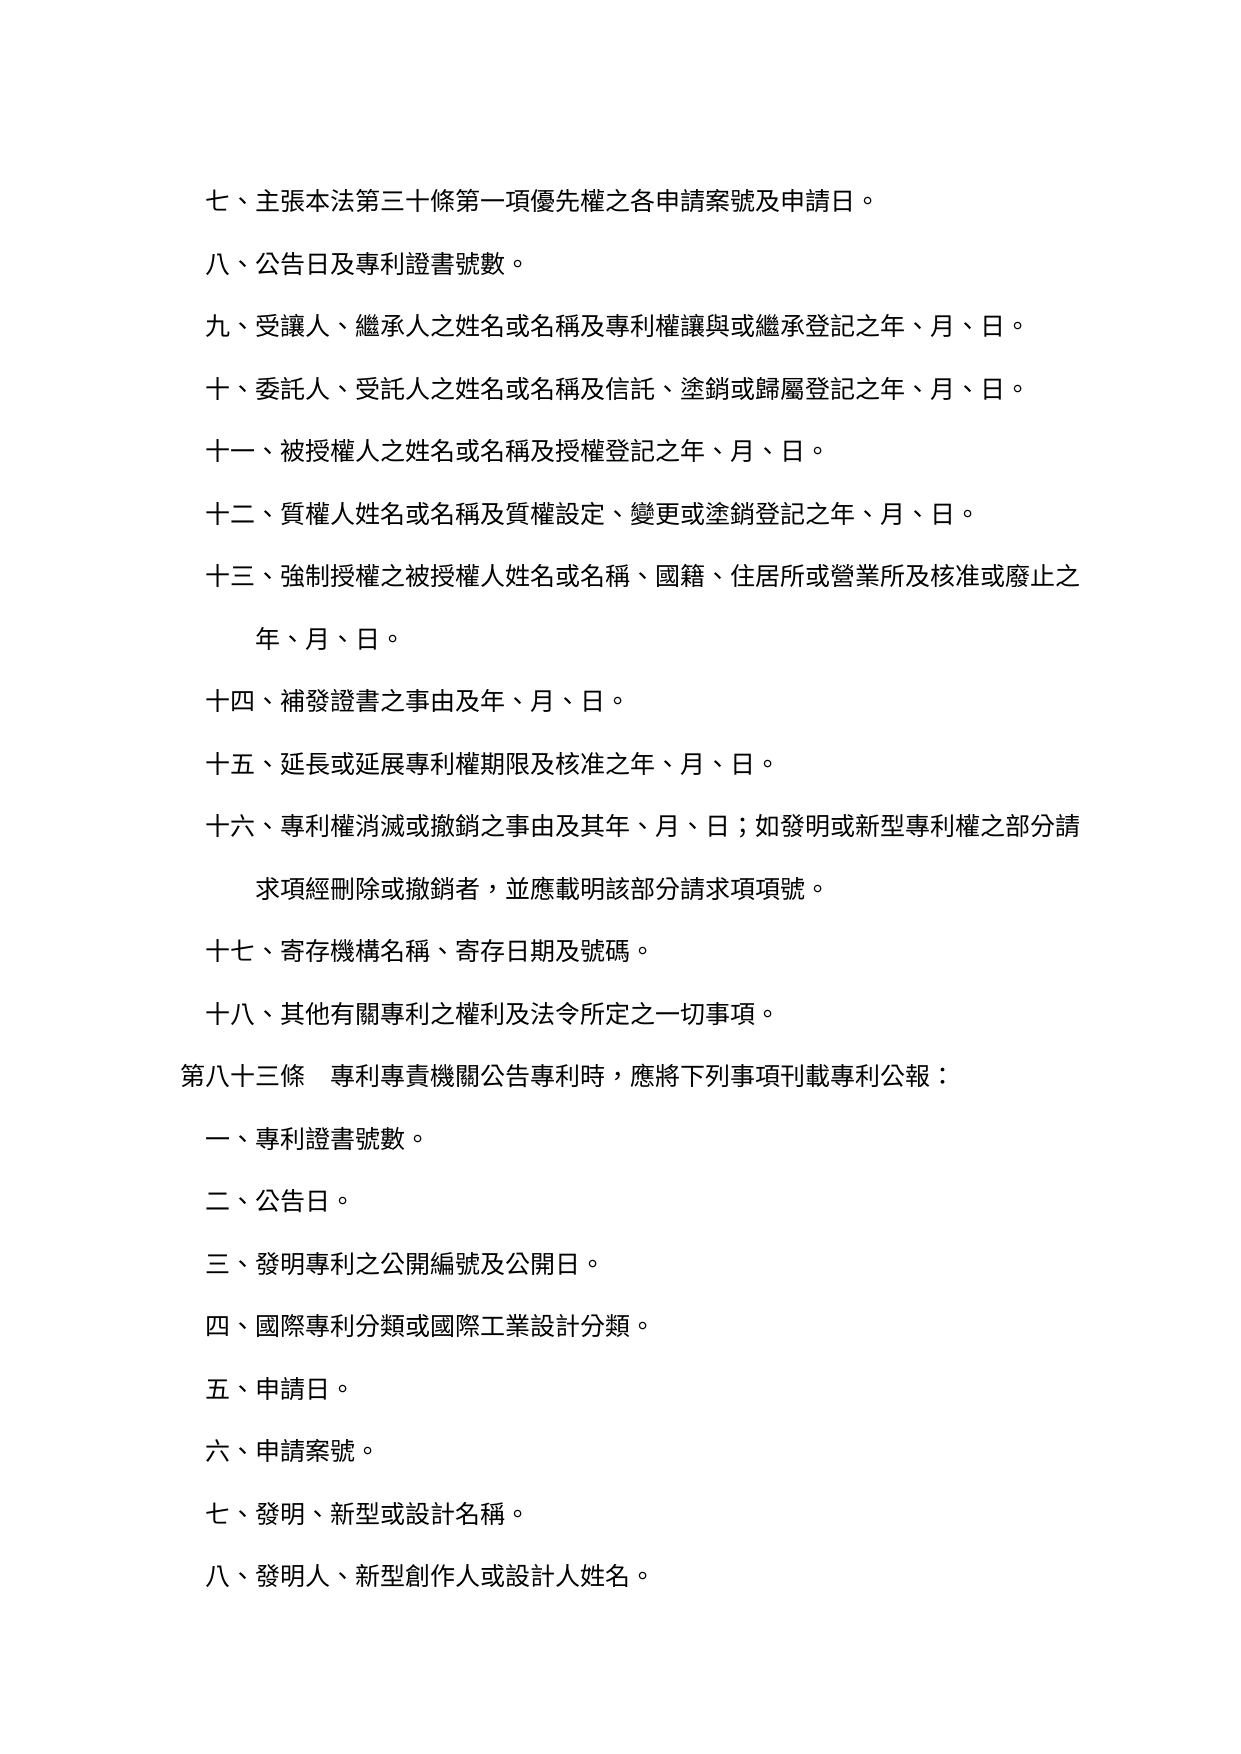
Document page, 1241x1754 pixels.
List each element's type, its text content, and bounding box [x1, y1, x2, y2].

table_cell 七、主張本法第三十條第一項優先權之各申請案號及申請日。 八、公告日及專利證書號數。 九、受讓人、繼承人之姓名或名稱及專利權讓與或繼承登記之年、月、日。 十、委託人、受託人之姓名或名稱及信託、塗銷或歸屬登記之年、月、日。 十一、被授權人之姓名或名稱及授權登記之年、月、日。 十二、質權人姓名或名稱及質權設定、變更或塗銷登記之年、月、日。 十三、強制授權之被授權人姓名或名稱、國籍、住居所或營業所及核准或廢止之年、月、日。 十四、補發證書之事由及年、月、日。 十五、延長或延展專利權期限及核准之年、月、日。 十六、專利權消滅或撤銷之事由及其年、月、日；如發明或新型專利權之部分請求項經刪除或撤銷者，並應載明該部分請求項項號。 十七、寄存機構名稱、寄存日期及號碼。 十八、其他有關專利之權利及法令所定之一切事項。 [177, 158, 1092, 1033]
table_cell 第八十三條 專利專責機關公告專利時，應將下列事項刊載專利公報： 一、專利證書號數。 二、公告日。 三、發明專利之公開編號及公開日。 四、國際專利分類或國際工業設計分類。 五、申請日。 六、申請案號。 七、發明、新型或設計名稱。 八、發明人、新型創作人或設計人姓名。 [177, 1033, 1092, 1596]
